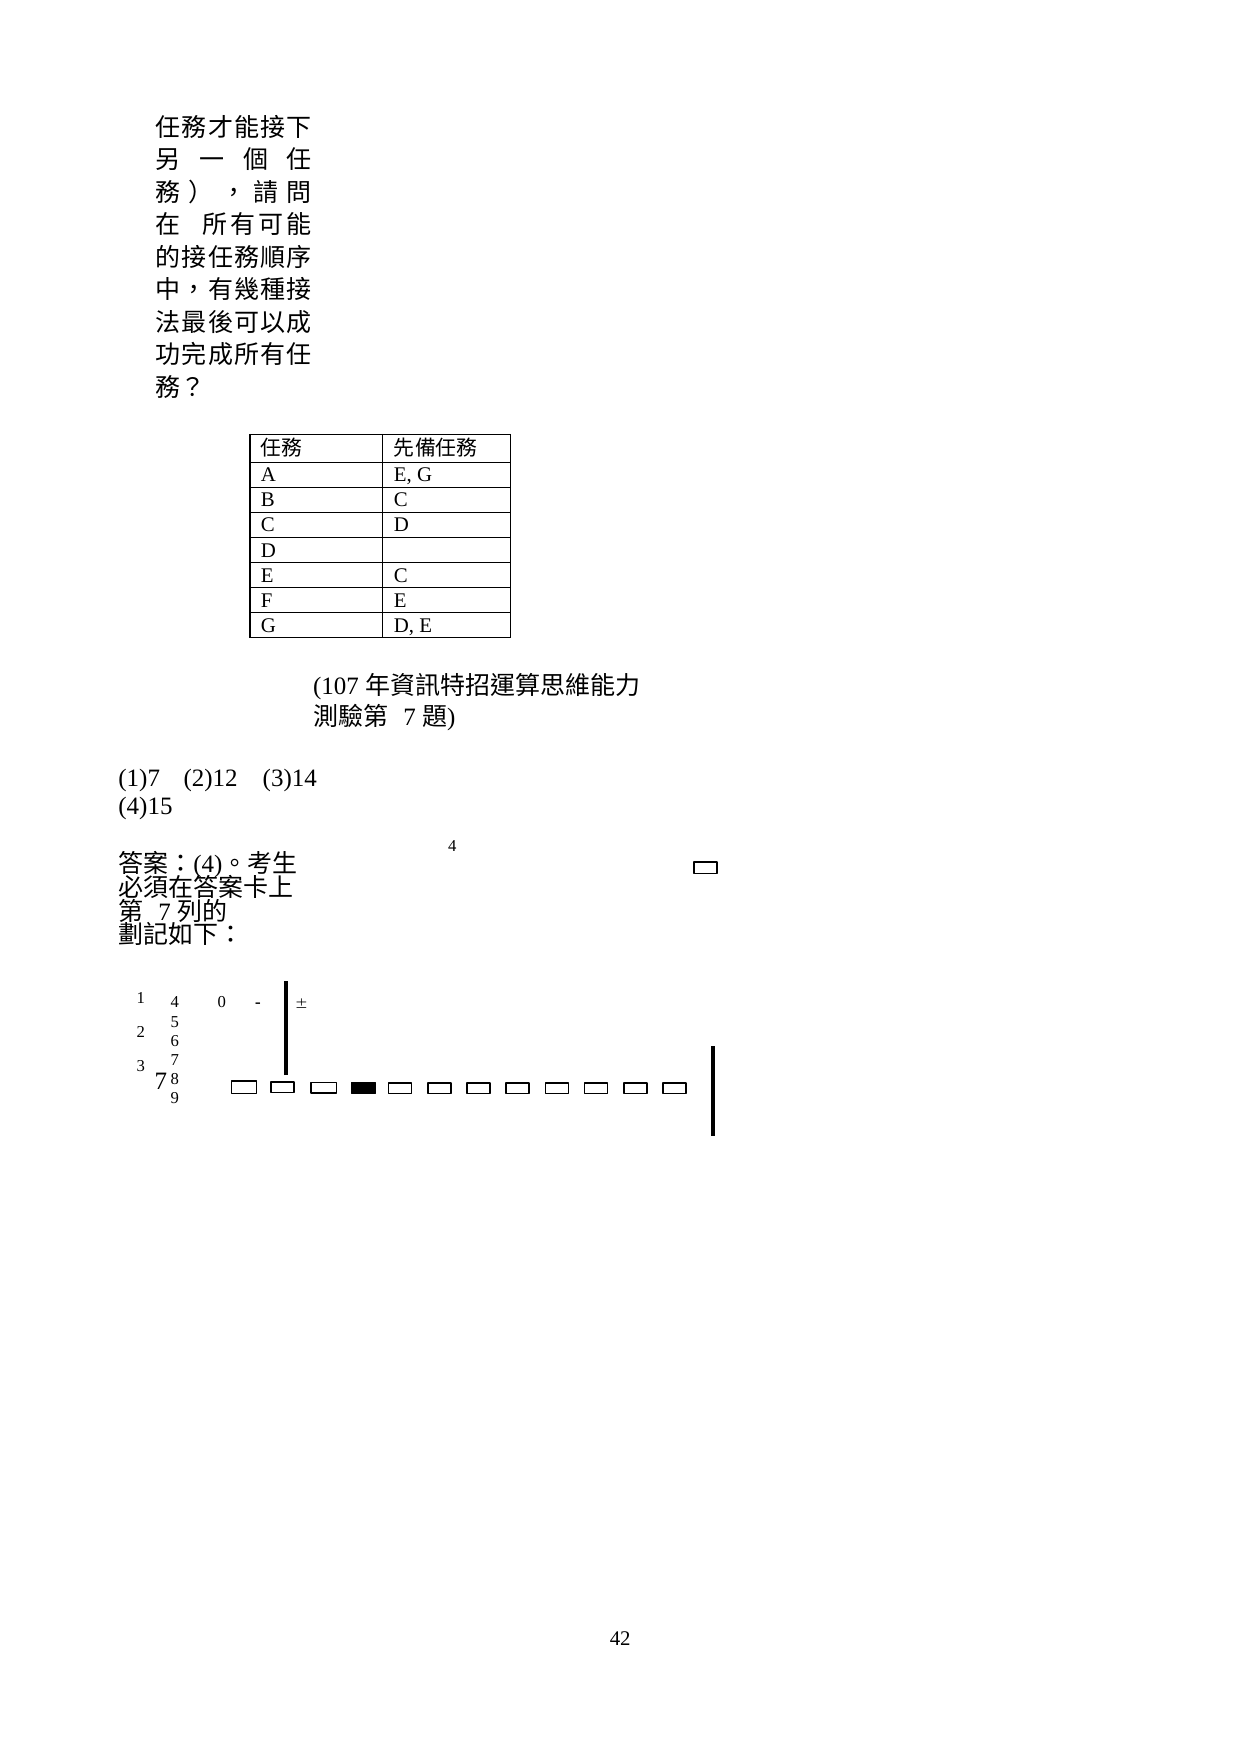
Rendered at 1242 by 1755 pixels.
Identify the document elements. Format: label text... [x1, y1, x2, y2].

text 0  [217, 992, 284, 1012]
table_cell C [383, 488, 510, 512]
table_cell B [251, 488, 382, 512]
table_cell D, E [383, 613, 510, 637]
text 答案：(4)。考生必須在答案卡上第 7 列的 劃記如下： [118, 854, 317, 949]
text (1)7 (2)12 (3)14 (4)15 [118, 763, 317, 819]
table_cell D [383, 513, 510, 537]
table_cell E [251, 563, 382, 587]
text 4 5 6 7 8 9 [170, 992, 193, 1107]
text  [288, 992, 317, 1012]
table_cell C [251, 513, 382, 537]
text 任務才能接下另一個任務），請問 在 所有可能的接任務順序中，有幾種接法最後可以成功完成所有任務？ [118, 110, 312, 403]
table_cell [383, 538, 510, 562]
table_cell A [251, 463, 382, 487]
table_cell D [251, 538, 382, 562]
table_cell C [383, 563, 510, 587]
table_cell E, G [383, 463, 510, 487]
table_cell G [251, 613, 382, 637]
table_header 先備任務 [383, 435, 510, 462]
table_cell F [251, 588, 382, 612]
table_header 任務 [251, 435, 382, 462]
text 4 [313, 836, 511, 854]
text 1 2 3 [136, 987, 154, 1072]
table_cell E [383, 588, 510, 612]
text (107 年資訊特招運算思維能力測驗第 7 題) [313, 668, 511, 731]
text 7 [136, 1072, 154, 1095]
